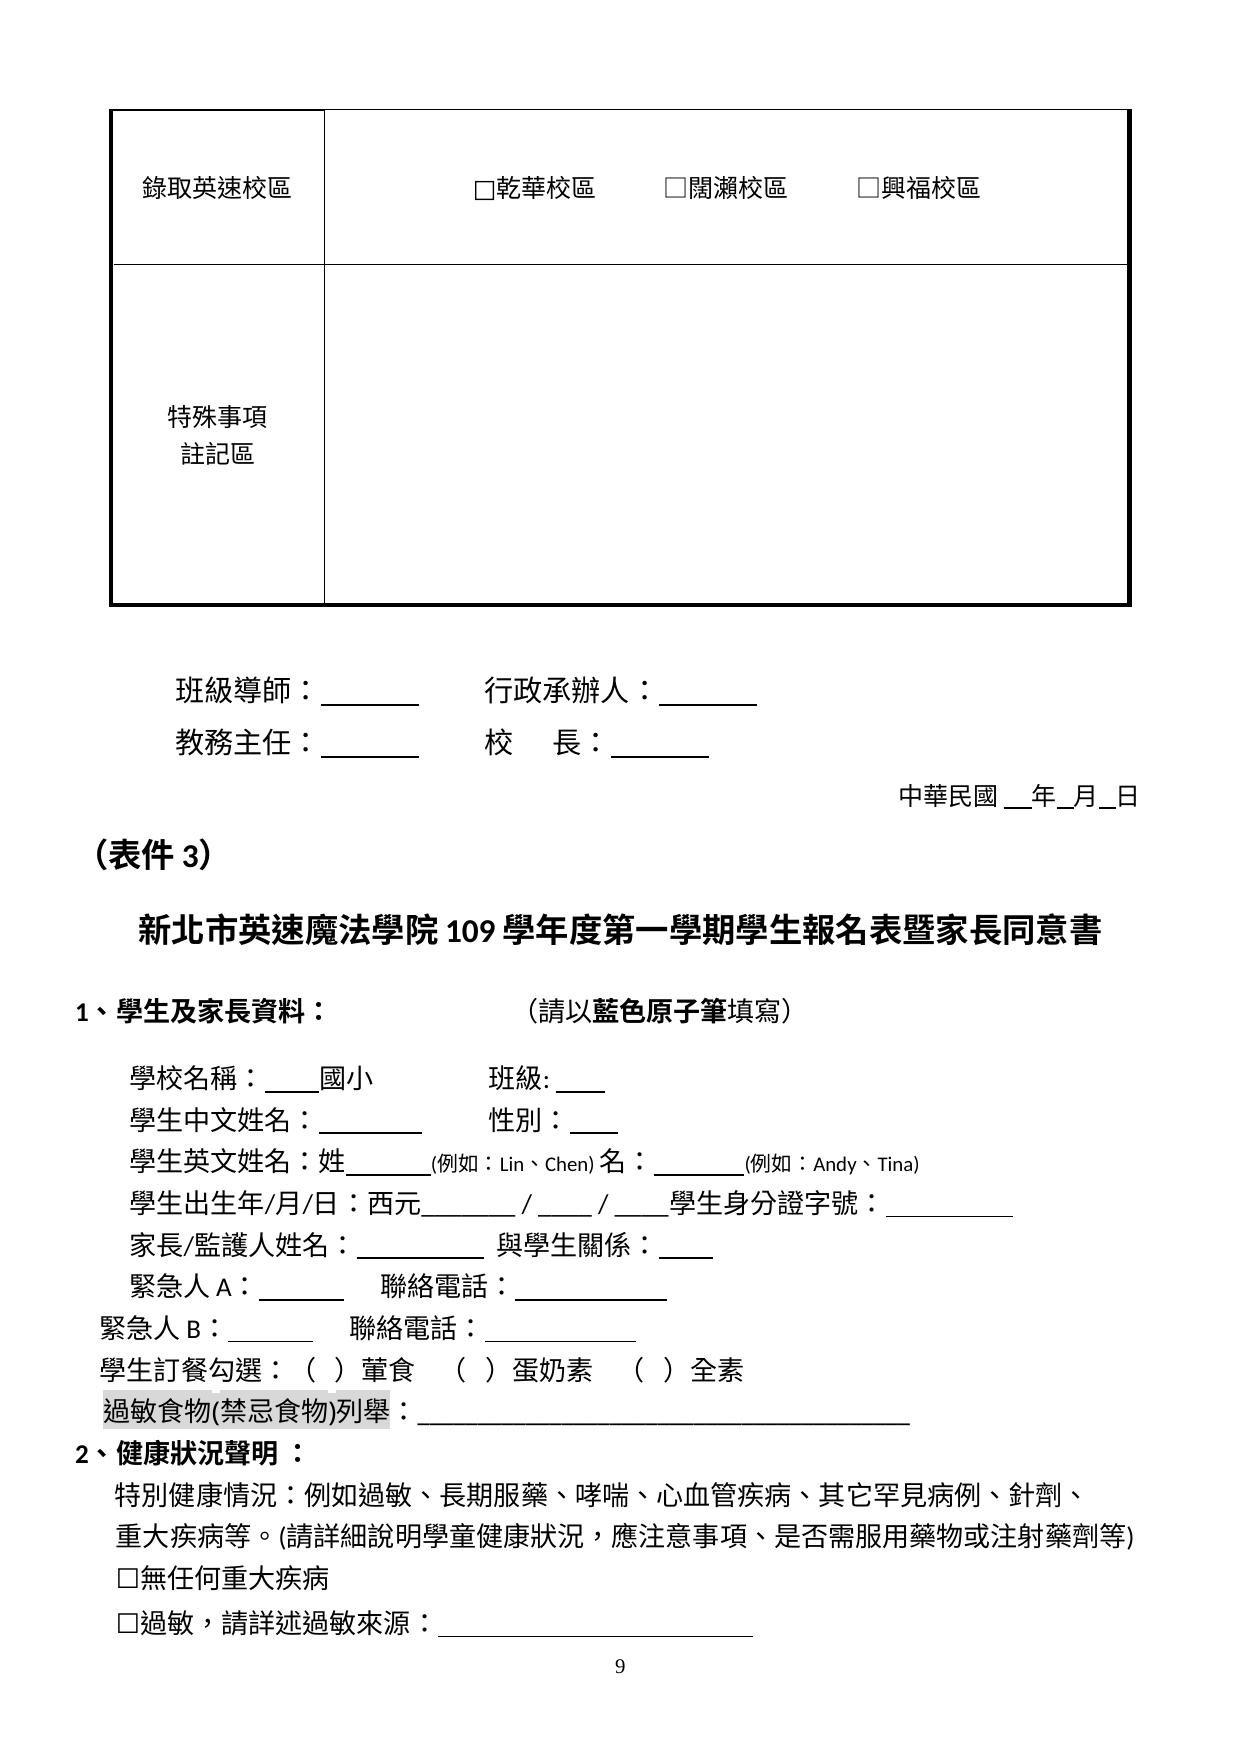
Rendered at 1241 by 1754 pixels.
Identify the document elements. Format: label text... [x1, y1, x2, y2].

text 緊急人B： 聯絡電話： [75, 1305, 1165, 1347]
text 學生中文姓名： 性別： [75, 1097, 1165, 1138]
text 重大疾病等。(請詳細說明學童健康狀況，應注意事項、是否需服用藥物或注射藥劑等) [75, 1513, 1165, 1555]
table_cell 特殊事項 註記區 [113, 265, 324, 603]
table_cell 錄取英速校區 [113, 111, 324, 264]
text 過敏食物(禁忌食物)列舉：_________________________________________ [75, 1388, 1165, 1430]
text 教務主任： 校 長： [125, 712, 1165, 764]
subtitle 2、健康狀況聲明 ： [75, 1430, 1165, 1472]
text ☐無任何重大疾病 [75, 1555, 1165, 1597]
table_cell [325, 265, 1127, 603]
text 學校名稱： 國小 班級: [75, 1057, 1165, 1097]
table_cell □乾華校區 □闊瀨校區 □興福校區 [325, 110, 1127, 264]
text 特別健康情況：例如過敏、長期服藥、哮喘、心血管疾病、其它罕見病例、針劑、 [87, 1472, 1165, 1513]
text （表件3） [75, 816, 1165, 891]
text 新北市英速魔法學院109學年度第一學期學生報名表暨家長同意書 [75, 891, 1165, 966]
text 學生訂餐勾選：（ ）葷食 （ ）蛋奶素 （ ）全素 [75, 1347, 1165, 1388]
text 家長/監護人姓名： 與學生關係： [75, 1222, 1165, 1263]
text 學生出生年/月/日：西元_______ / ____ / ____學生身分證字號： [75, 1180, 1165, 1222]
text ☐過敏，請詳述過敏來源： [75, 1597, 1165, 1642]
text 班級導師： 行政承辦人： [125, 659, 1165, 712]
text 學生英文姓名：姓 (例如：Lin、Chen) 名： (例如：Andy、Tina) [75, 1138, 1165, 1180]
text 緊急人A： 聯絡電話： [75, 1263, 1165, 1305]
text 中華民國 年 月 日 [75, 764, 1140, 816]
text 1、學生及家長資料： （請以藍色原子筆填寫） [75, 995, 1165, 1028]
